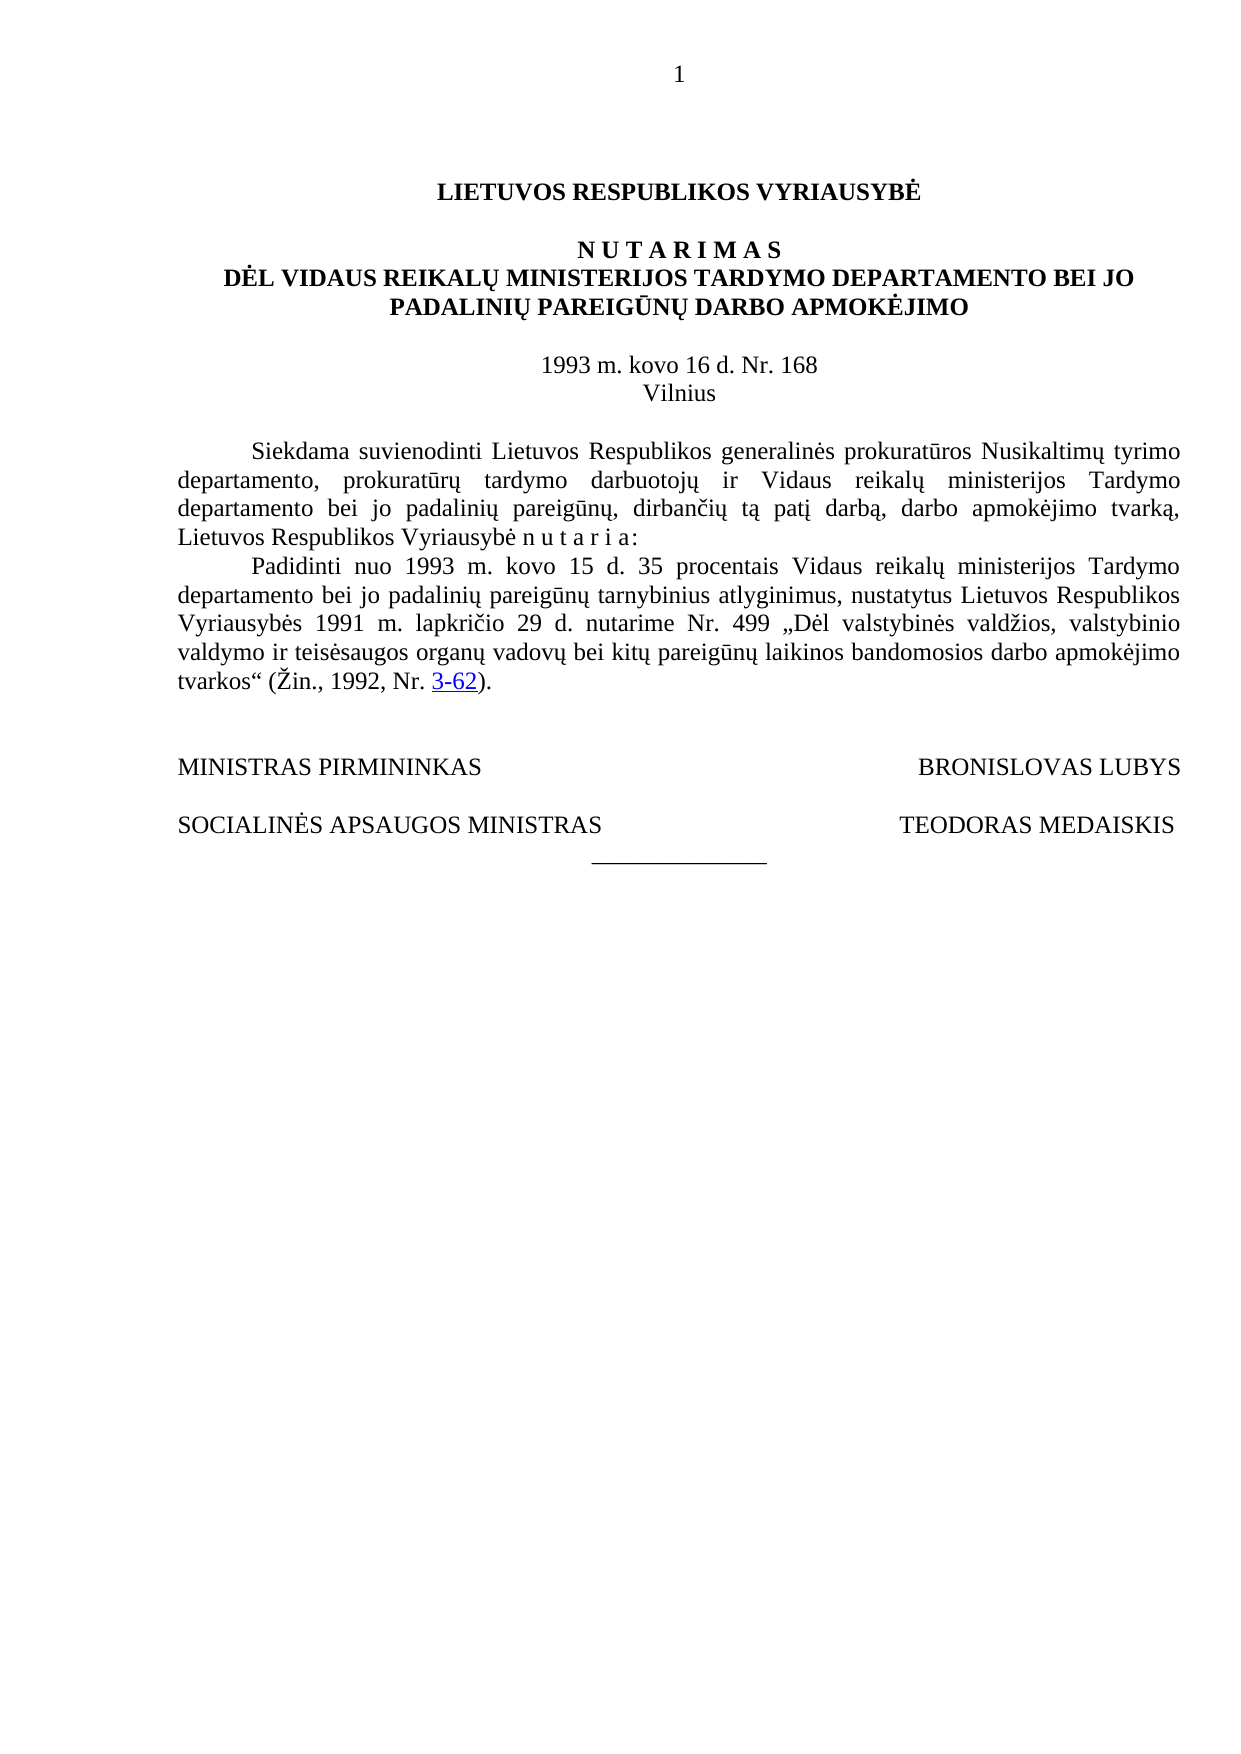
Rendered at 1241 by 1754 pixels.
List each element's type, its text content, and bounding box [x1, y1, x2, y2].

text SOCIALINĖS APSAUGOS MINISTRAS TEODORAS MEDAISKIS [177, 810, 1181, 838]
text MINISTRAS PIRMININKAS BRONISLOVAS LUBYS [177, 752, 1181, 781]
text N U T A R I M A S [177, 235, 1181, 263]
text 1993 m. kovo 16 d. Nr. 168 [177, 350, 1181, 378]
text Vilnius [177, 378, 1181, 407]
text Padidinti nuo 1993 m. kovo 15 d. 35 procentais Vidaus reikalų ministerijos Tardymo departamento bei jo padalinių pareigūnų tarnybinius atlyginimus, nustatytus Lietuvos Respublikos Vyriausybės 1991 m. lapkričio 29 d. nutarime Nr. 499 „Dėl valstybinės valdžios, valstybinio valdymo ir teisėsaugos organų vadovų bei kitų pareigūnų laikinos bandomosios darbo apmokėjimo tvarkos“ (Žin., 1992, Nr. 3-62). [177, 551, 1181, 695]
text Siekdama suvienodinti Lietuvos Respublikos generalinės prokuratūros Nusikaltimų tyrimo departamento, prokuratūrų tardymo darbuotojų ir Vidaus reikalų ministerijos Tardymo departamento bei jo padalinių pareigūnų, dirbančių tą patį darbą, darbo apmokėjimo tvarką, Lietuvos Respublikos Vyriausybė nutaria: [177, 436, 1181, 551]
text ______________ [177, 838, 1181, 867]
text LIETUVOS RESPUBLIKOS VYRIAUSYBĖ [177, 177, 1181, 206]
text DĖL VIDAUS REIKALŲ MINISTERIJOS TARDYMO DEPARTAMENTO BEI JO PADALINIŲ PAREIGŪNŲ DARBO APMOKĖJIMO [177, 263, 1181, 321]
